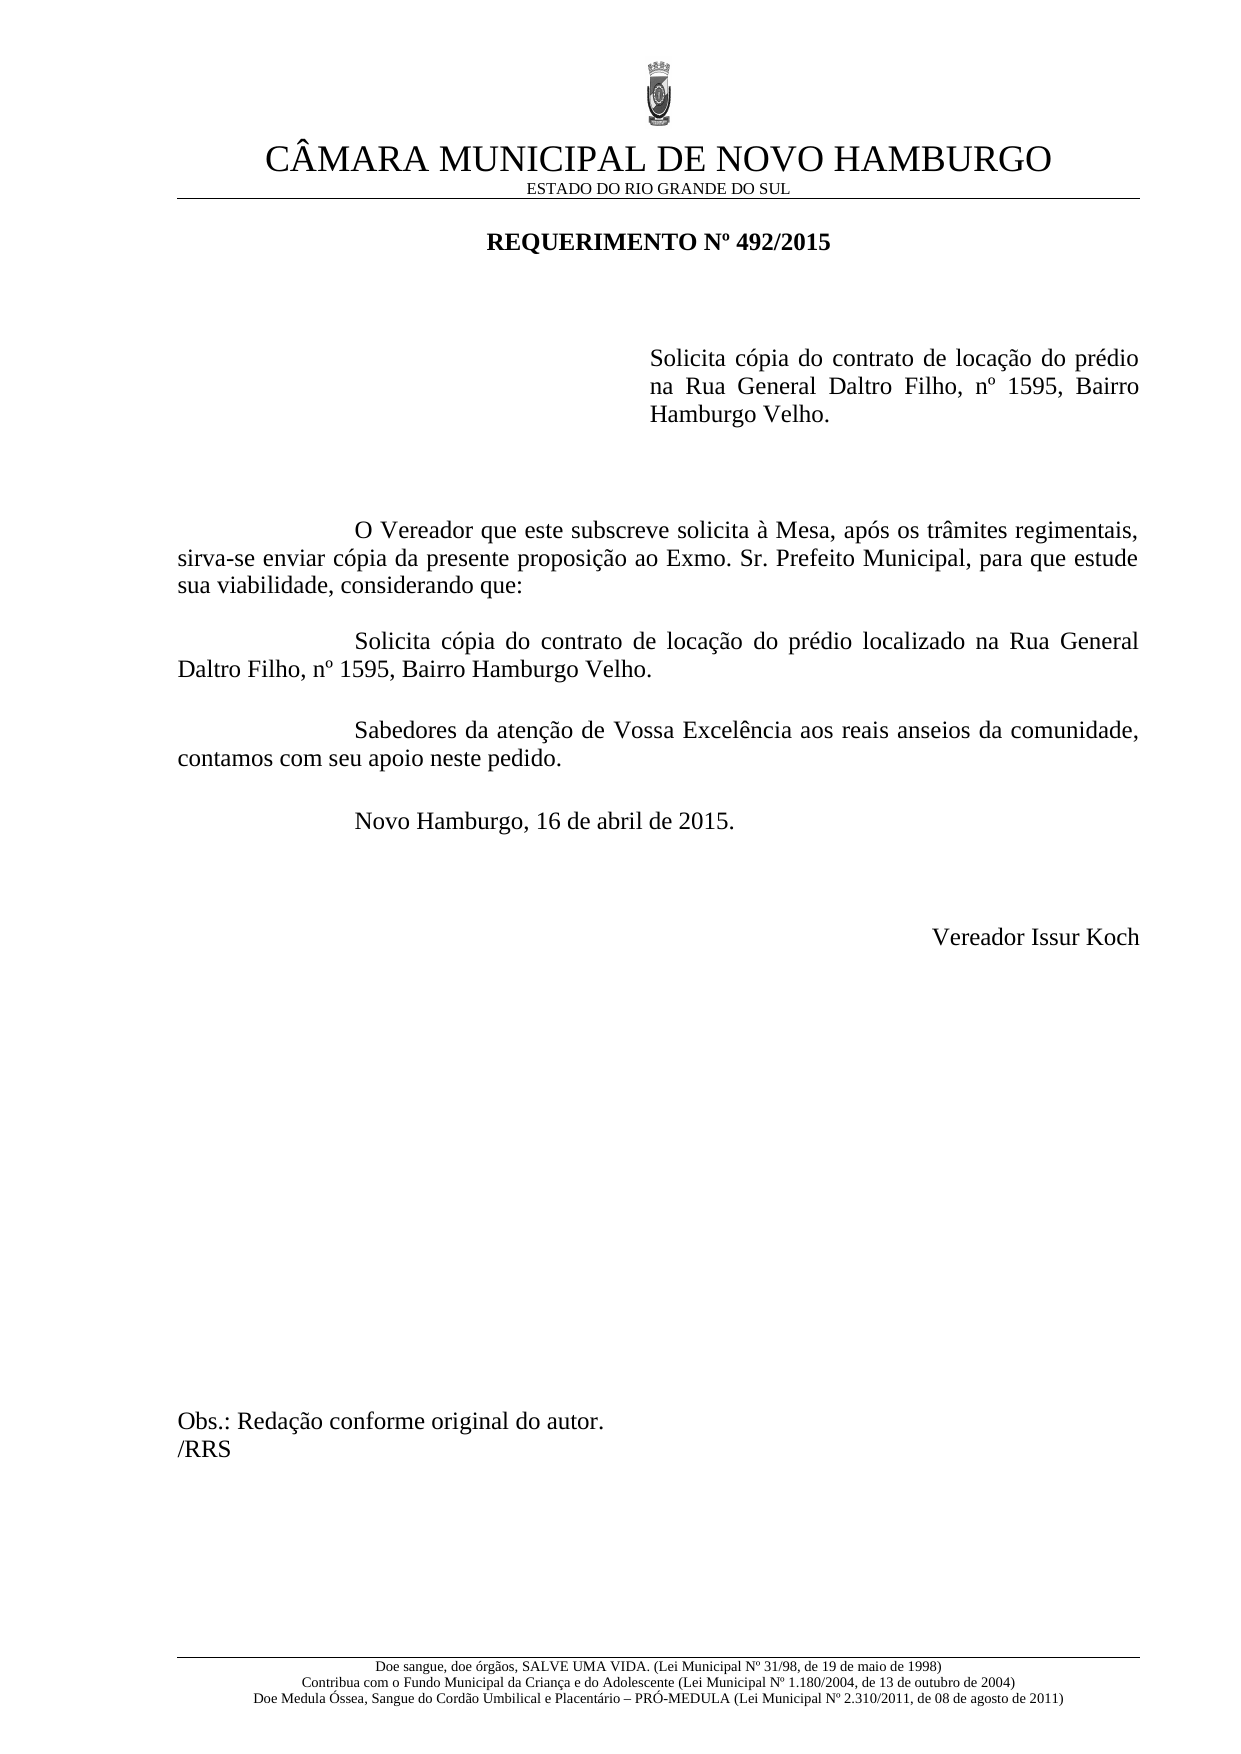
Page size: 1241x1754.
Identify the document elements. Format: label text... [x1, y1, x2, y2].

text Solicita cópia do contrato de locação do prédio localizado na Rua General Daltro Filho, nº 1595, Bairro Hamburgo Velho. [177, 627, 1140, 682]
text /RRS [177, 1435, 1140, 1462]
text Solicita cópia do contrato de locação do prédio na Rua General Daltro Filho, nº 1595, Bairro Hamburgo Velho. [649, 344, 1140, 428]
text Sabedores da atenção de Vossa Excelência aos reais anseios da comunidade, contamos com seu apoio neste pedido. [177, 716, 1140, 772]
text REQUERIMENTO Nº 492/2015 [177, 228, 1140, 256]
text O Vereador que este subscreve solicita à Mesa, após os trâmites regimentais, sirva-se enviar cópia da presente proposição ao Exmo. Sr. Prefeito Municipal, para que estude sua viabilidade, considerando que: [177, 516, 1140, 599]
text Novo Hamburgo, 16 de abril de 2015. [177, 807, 1140, 835]
text Vereador Issur Koch [177, 923, 1140, 951]
text Obs.: Redação conforme original do autor. [177, 1407, 1140, 1435]
